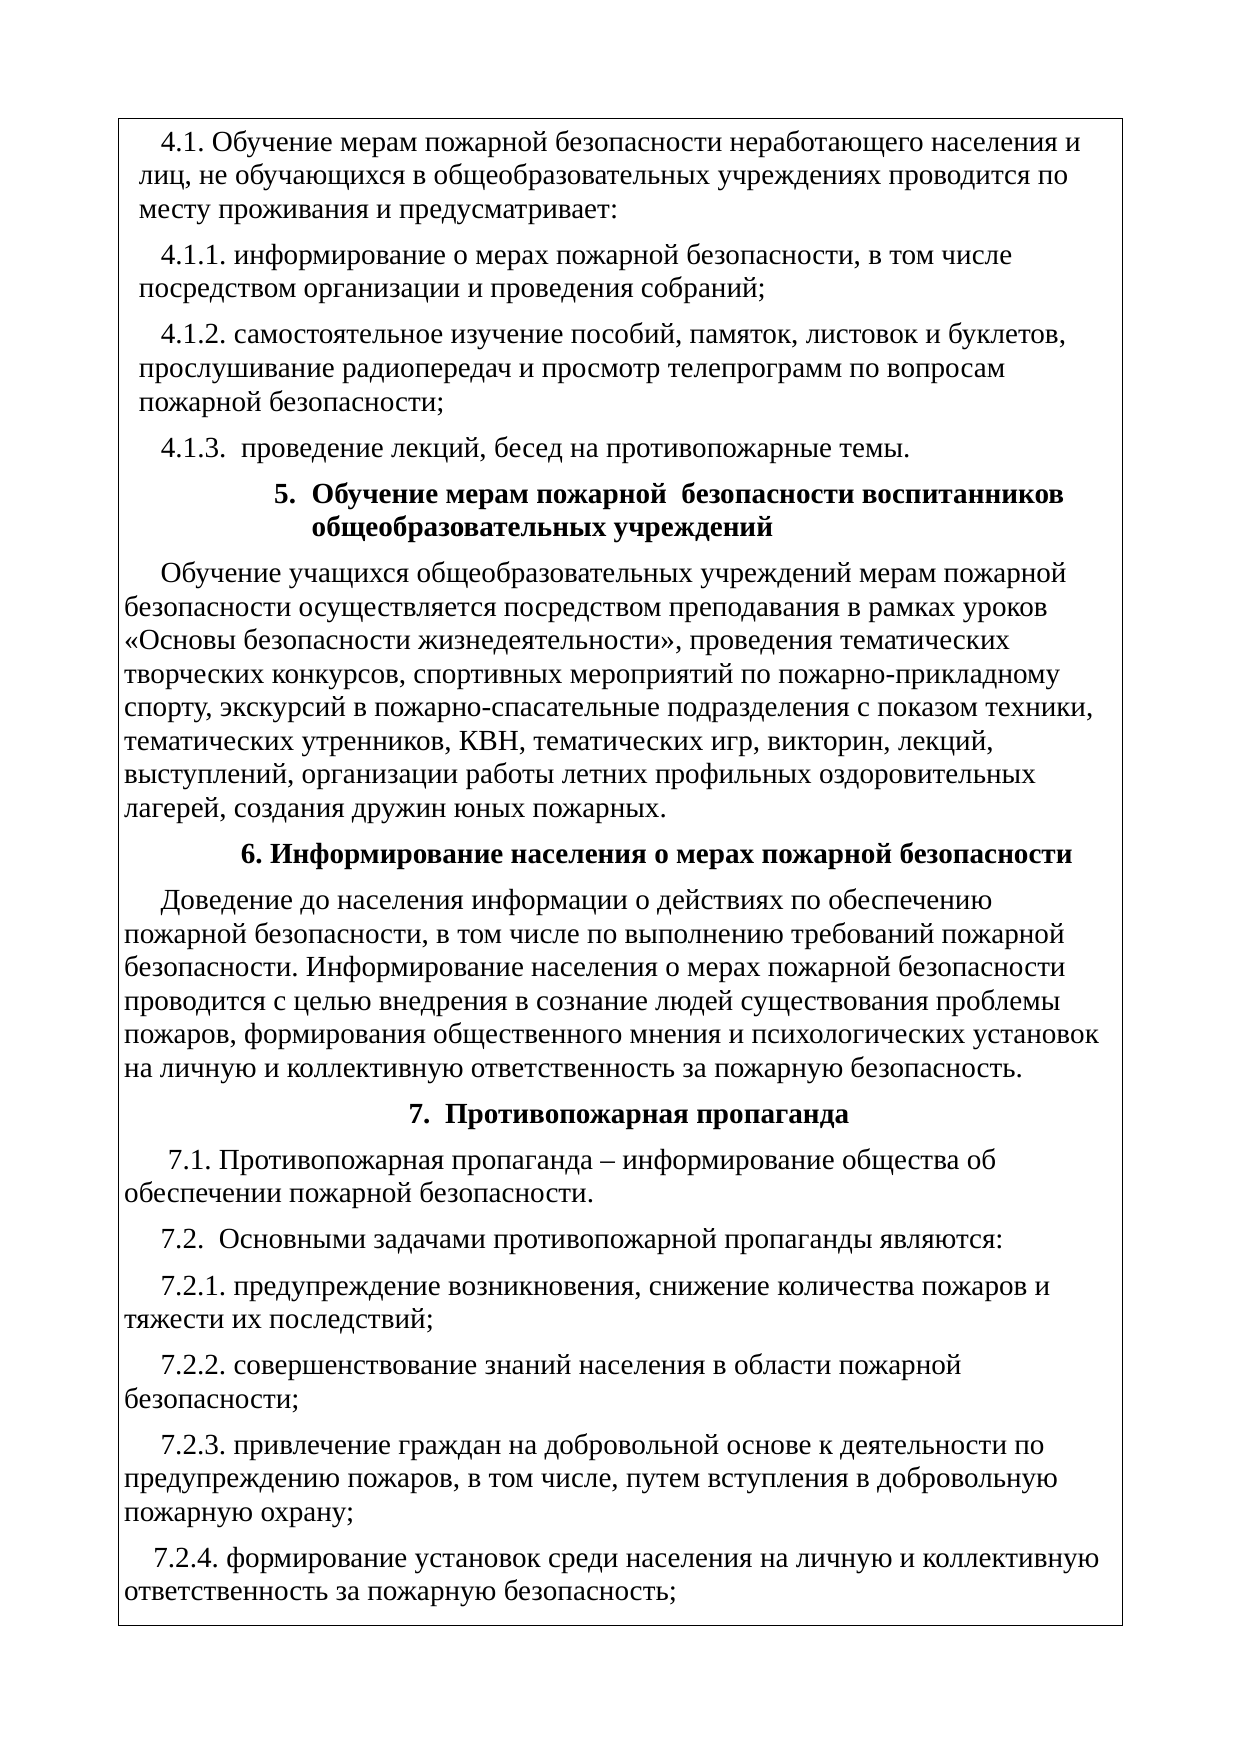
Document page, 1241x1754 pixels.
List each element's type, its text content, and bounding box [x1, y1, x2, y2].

table_header 4.1. Обучение мерам пожарной безопасности неработающего населения и лиц, не обучающихся в общеобразовательных учреждениях проводится по месту проживания и предусматривает: 4.1.1. информирование о мерах пожарной безопасности, в том числе посредством организации и проведения собраний; 4.1.2. самостоятельное изучение пособий, памяток, листовок и буклетов, прослушивание радиопередач и просмотр телепрограмм по вопросам пожарной безопасности; 4.1.3. проведение лекций, бесед на противопожарные темы. Обучение мерам пожарной безопасности воспитанников общеобразовательных учреждений Обучение учащихся общеобразовательных учреждений мерам пожарной безопасности осуществляется посредством преподавания в рамках уроков «Основы безопасности жизнедеятельности», проведения тематических творческих конкурсов, спортивных мероприятий по пожарно-прикладному спорту, экскурсий в пожарно-спасательные подразделения с показом техники, тематических утренников, КВН, тематических игр, викторин, лекций, выступлений, организации работы летних профильных оздоровительных лагерей, создания дружин юных пожарных. 6. Информирование населения о мерах пожарной безопасности Доведение до населения информации о действиях по обеспечению пожарной безопасности, в том числе по выполнению требований пожарной безопасности. Информирование населения о мерах пожарной безопасности проводится с целью внедрения в сознание людей существования проблемы пожаров, формирования общественного мнения и психологических установок на личную и коллективную ответственность за пожарную безопасность. 7. Противопожарная пропаганда 7.1. Противопожарная пропаганда – информирование общества об обеспечении пожарной безопасности. 7.2. Основными задачами противопожарной пропаганды являются: 7.2.1. предупреждение возникновения, снижение количества пожаров и тяжести их последствий; 7.2.2. совершенствование знаний населения в области пожарной безопасности; 7.2.3. привлечение граждан на добровольной основе к деятельности по предупреждению пожаров, в том числе, путем вступления в добровольную пожарную охрану; 7.2.4. формирование установок среди населения на личную и коллективную ответственность за пожарную безопасность; [119, 119, 1122, 1625]
